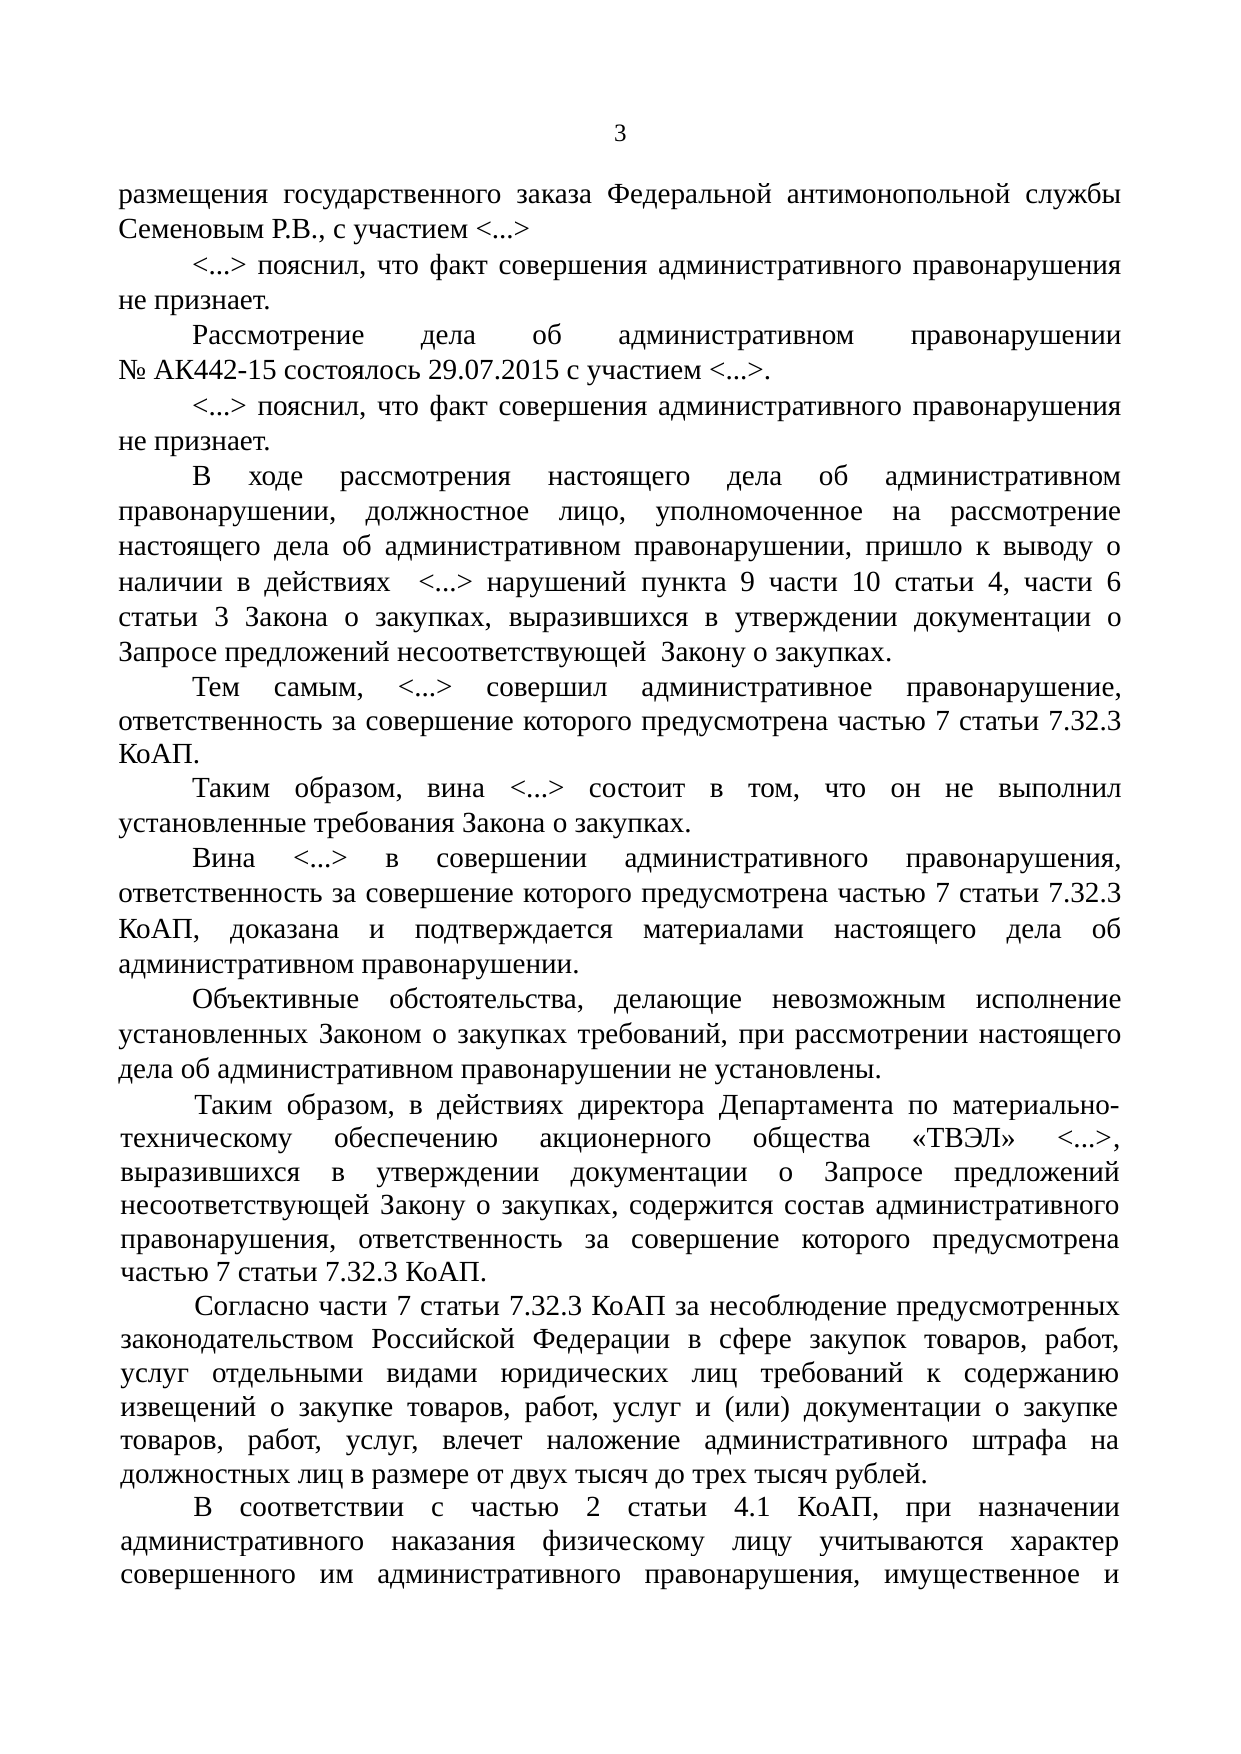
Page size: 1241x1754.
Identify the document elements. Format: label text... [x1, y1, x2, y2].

text Согласно части 7 статьи 7.32.3 КоАП за несоблюдение предусмотренных законодательством Российской Федерации в сфере закупок товаров, работ, услуг отдельными видами юридических лиц требований к содержанию извещений о закупке товаров, работ, услуг и (или) документации о закупке товаров, работ, услуг, влечет наложение административного штрафа на должностных лиц в размере от двух тысяч до трех тысяч рублей. [120, 1288, 1120, 1489]
text В ходе рассмотрения настоящего дела об административном правонарушении, должностное лицо, уполномоченное на рассмотрение настоящего дела об административном правонарушении, пришло к выводу о наличии в действиях <...> нарушений пункта 9 части 10 статьи 4, части 6 статьи 3 Закона о закупках, выразившихся в утверждении документации о Запросе предложений несоответствующей Закону о закупках. [118, 458, 1122, 668]
text размещения государственного заказа Федеральной антимонопольной службы Семеновым Р.В., с участием <...> [118, 176, 1122, 245]
text Таким образом, вина <...> состоит в том, что он не выполнил установленные требования Закона о закупках. [118, 770, 1122, 839]
text <...> пояснил, что факт совершения административного правонарушения не признает. [118, 388, 1122, 456]
text Вина <...> в совершении административного правонарушения, ответственность за совершение которого предусмотрена частью 7 статьи 7.32.3 КоАП, доказана и подтверждается материалами настоящего дела об административном правонарушении. [118, 840, 1122, 979]
text <...> пояснил, что факт совершения административного правонарушения не признает. [118, 247, 1122, 316]
text Тем самым, <...> совершил административное правонарушение, ответственность за совершение которого предусмотрена частью 7 статьи 7.32.3 КоАП. [118, 669, 1122, 770]
text Рассмотрение дела об административном правонарушении № АК442-15 состоялось 29.07.2015 с участием <...>. [118, 317, 1122, 386]
text Объективные обстоятельства, делающие невозможным исполнение установленных Законом о закупках требований, при рассмотрении настоящего дела об административном правонарушении не установлены. [118, 981, 1122, 1085]
text Таким образом, в действиях директора Департамента по материально-техническому обеспечению акционерного общества «ТВЭЛ» <...>, выразившихся в утверждении документации о Запросе предложений несоответствующей Закону о закупках, содержится состав административного правонарушения, ответственность за совершение которого предусмотрена частью 7 статьи 7.32.3 КоАП. [120, 1087, 1120, 1288]
text В соответствии с частью 2 статьи 4.1 КоАП, при назначении административного наказания физическому лицу учитываются характер совершенного им административного правонарушения, имущественное и [120, 1489, 1120, 1590]
